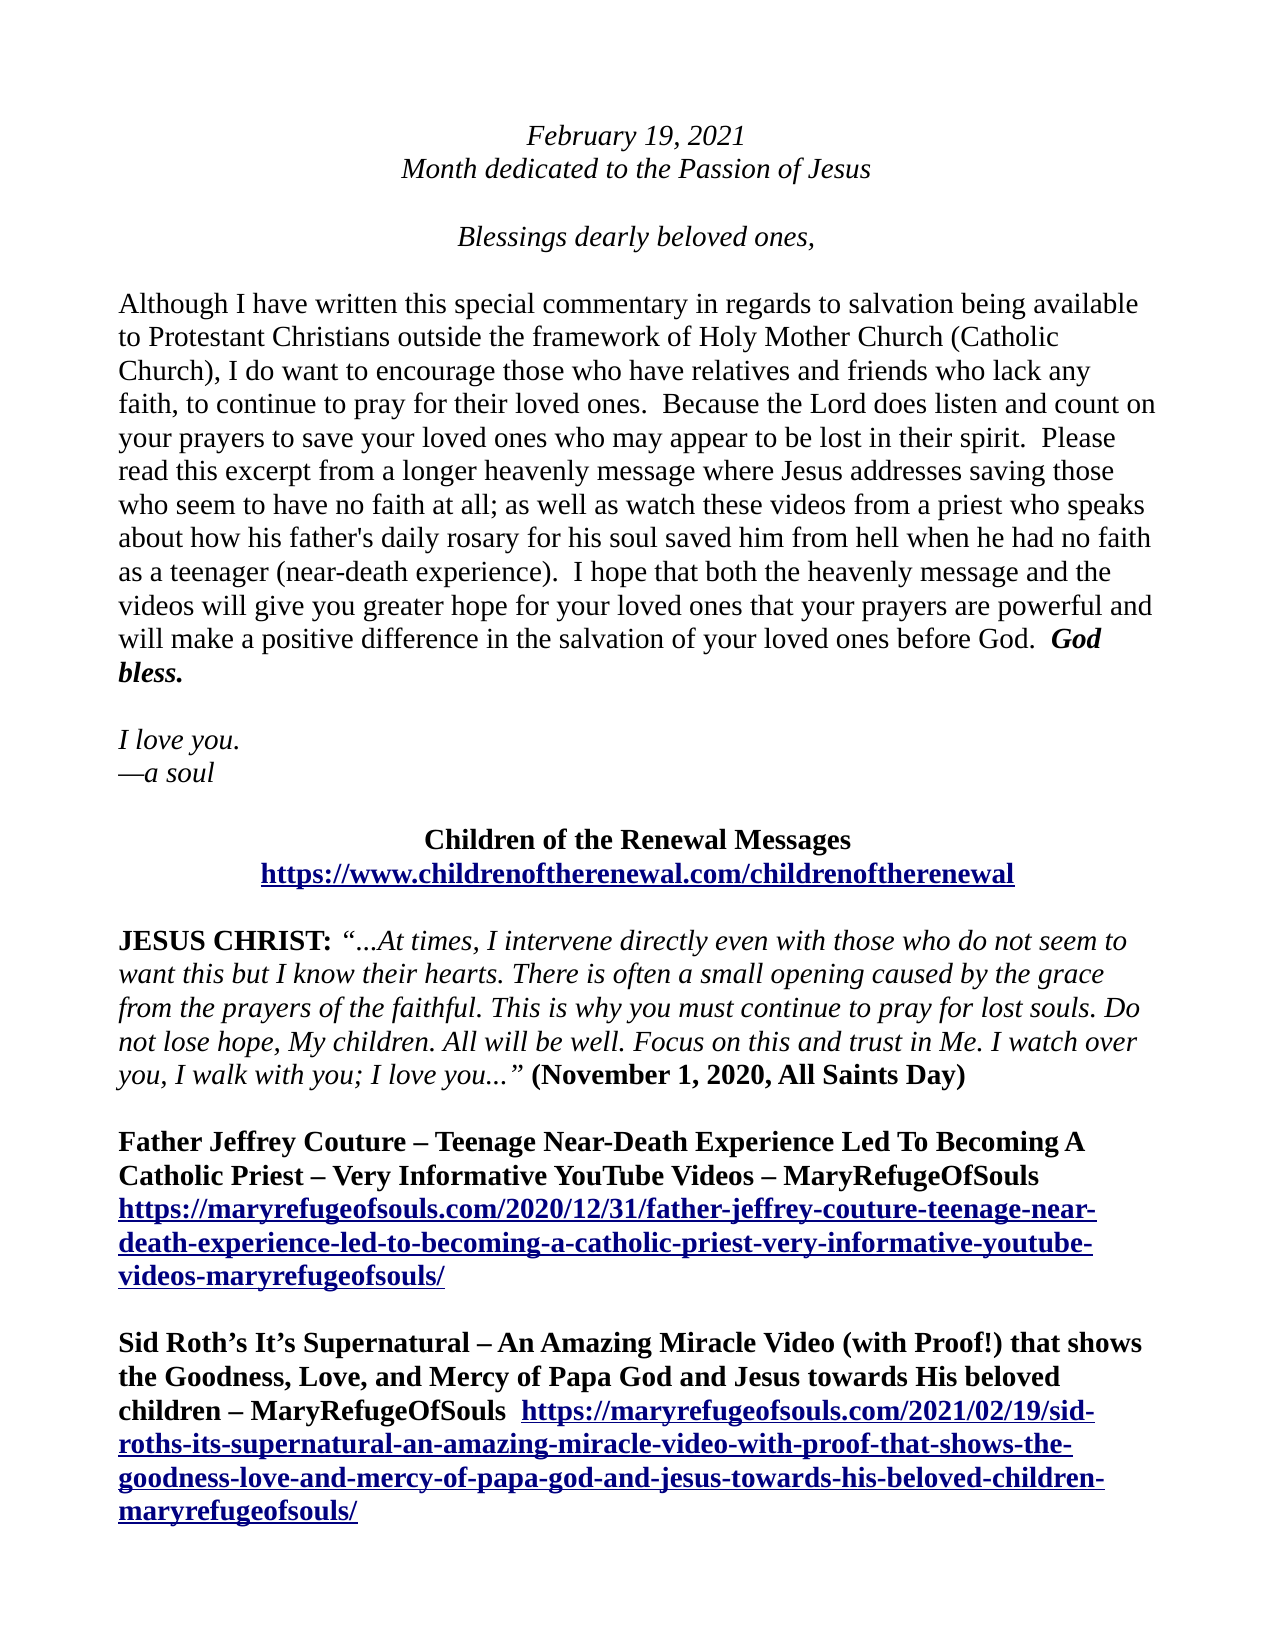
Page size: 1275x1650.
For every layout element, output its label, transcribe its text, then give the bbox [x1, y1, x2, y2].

text Month dedicated to the Passion of Jesus [118, 152, 1157, 185]
text Blessings dearly beloved ones, [118, 219, 1157, 252]
text Children of the Renewal Messages [118, 822, 1157, 856]
text Although I have written this special commentary in regards to salvation being available to Protestant Christians outside the framework of Holy Mother Church (Catholic Church), I do want to encourage those who have relatives and friends who lack any faith, to continue to pray for their loved ones. Because the Lord does listen and count on your prayers to save your loved ones who may appear to be lost in their spirit. Please read this excerpt from a longer heavenly message where Jesus addresses saving those who seem to have no faith at all; as well as watch these videos from a priest who speaks about how his father's daily rosary for his soul saved him from hell when he had no faith as a teenager (near-death experience). I hope that both the heavenly message and the videos will give you greater hope for your loved ones that your prayers are powerful and will make a positive difference in the salvation of your loved ones before God. God bless. [118, 286, 1157, 688]
text February 19, 2021 [118, 118, 1157, 152]
text https://www.childrenoftherenewal.com/childrenoftherenewal [118, 856, 1157, 889]
text JESUS CHRIST: “...At times, I intervene directly even with those who do not seem to want this but I know their hearts. There is often a small opening caused by the grace from the prayers of the faithful. This is why you must continue to pray for lost souls. Do not lose hope, My children. All will be well. Focus on this and trust in Me. I watch over you, I walk with you; I love you...” (November 1, 2020, All Saints Day) [118, 923, 1157, 1091]
text I love you. [118, 722, 1157, 755]
text —a soul [118, 755, 1157, 789]
text Sid Roth’s It’s Supernatural – An Amazing Miracle Video (with Proof!) that shows the Goodness, Love, and Mercy of Papa God and Jesus towards His beloved children – MaryRefugeOfSouls https://maryrefugeofsouls.com/2021/02/19/sid-roths-its-supernatural-an-amazing-miracle-video-with-proof-that-shows-the-goodness-love-and-mercy-of-papa-god-and-jesus-towards-his-beloved-children-maryrefugeofsouls/ [118, 1326, 1157, 1527]
text Father Jeffrey Couture – Teenage Near-Death Experience Led To Becoming A Catholic Priest – Very Informative YouTube Videos – MaryRefugeOfSouls [118, 1124, 1157, 1191]
text https://maryrefugeofsouls.com/2020/12/31/father-jeffrey-couture-teenage-near-death-experience-led-to-becoming-a-catholic-priest-very-informative-youtube-videos-maryrefugeofsouls/ [118, 1191, 1157, 1292]
